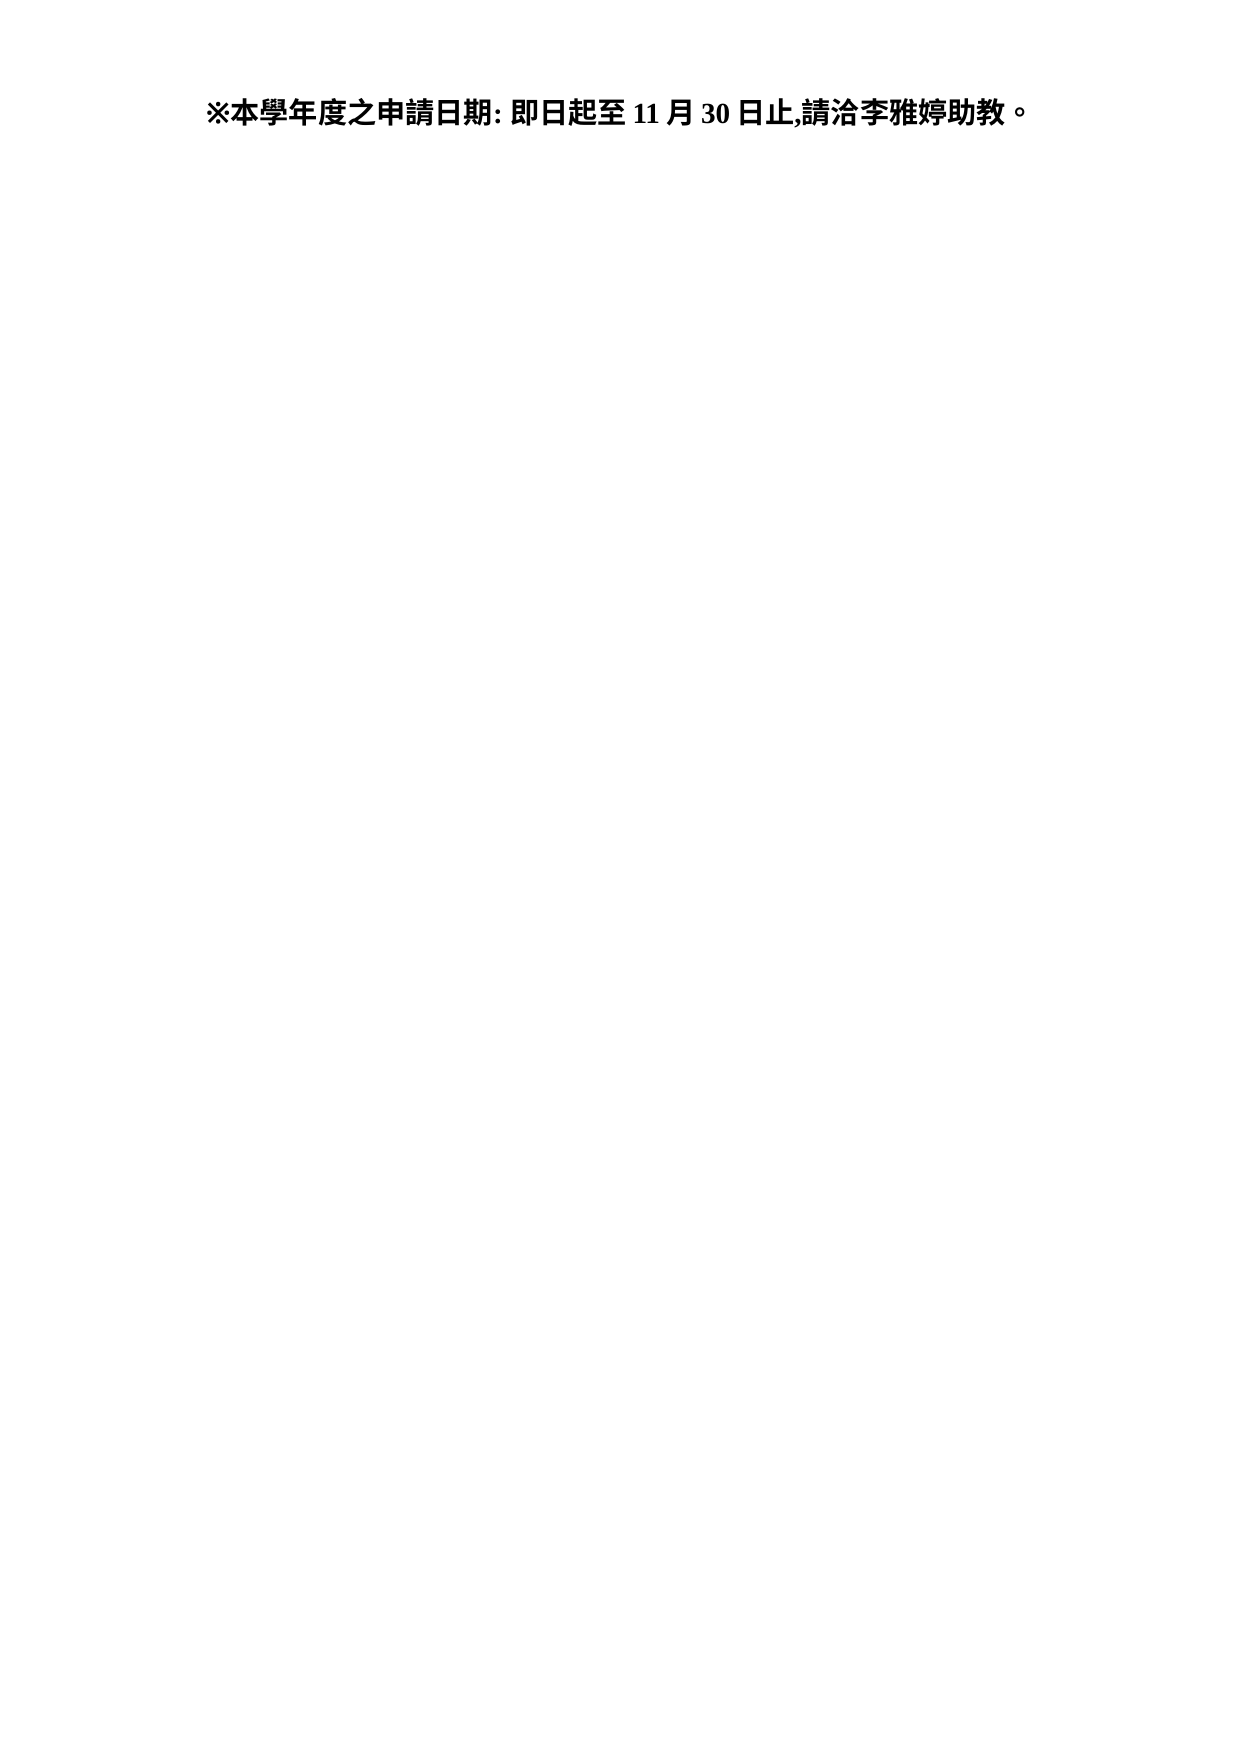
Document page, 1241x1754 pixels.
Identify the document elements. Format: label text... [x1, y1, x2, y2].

text ※本學年度之申請日期: 即日起至11月30日止,請洽李雅婷助教。 [118, 74, 1122, 149]
